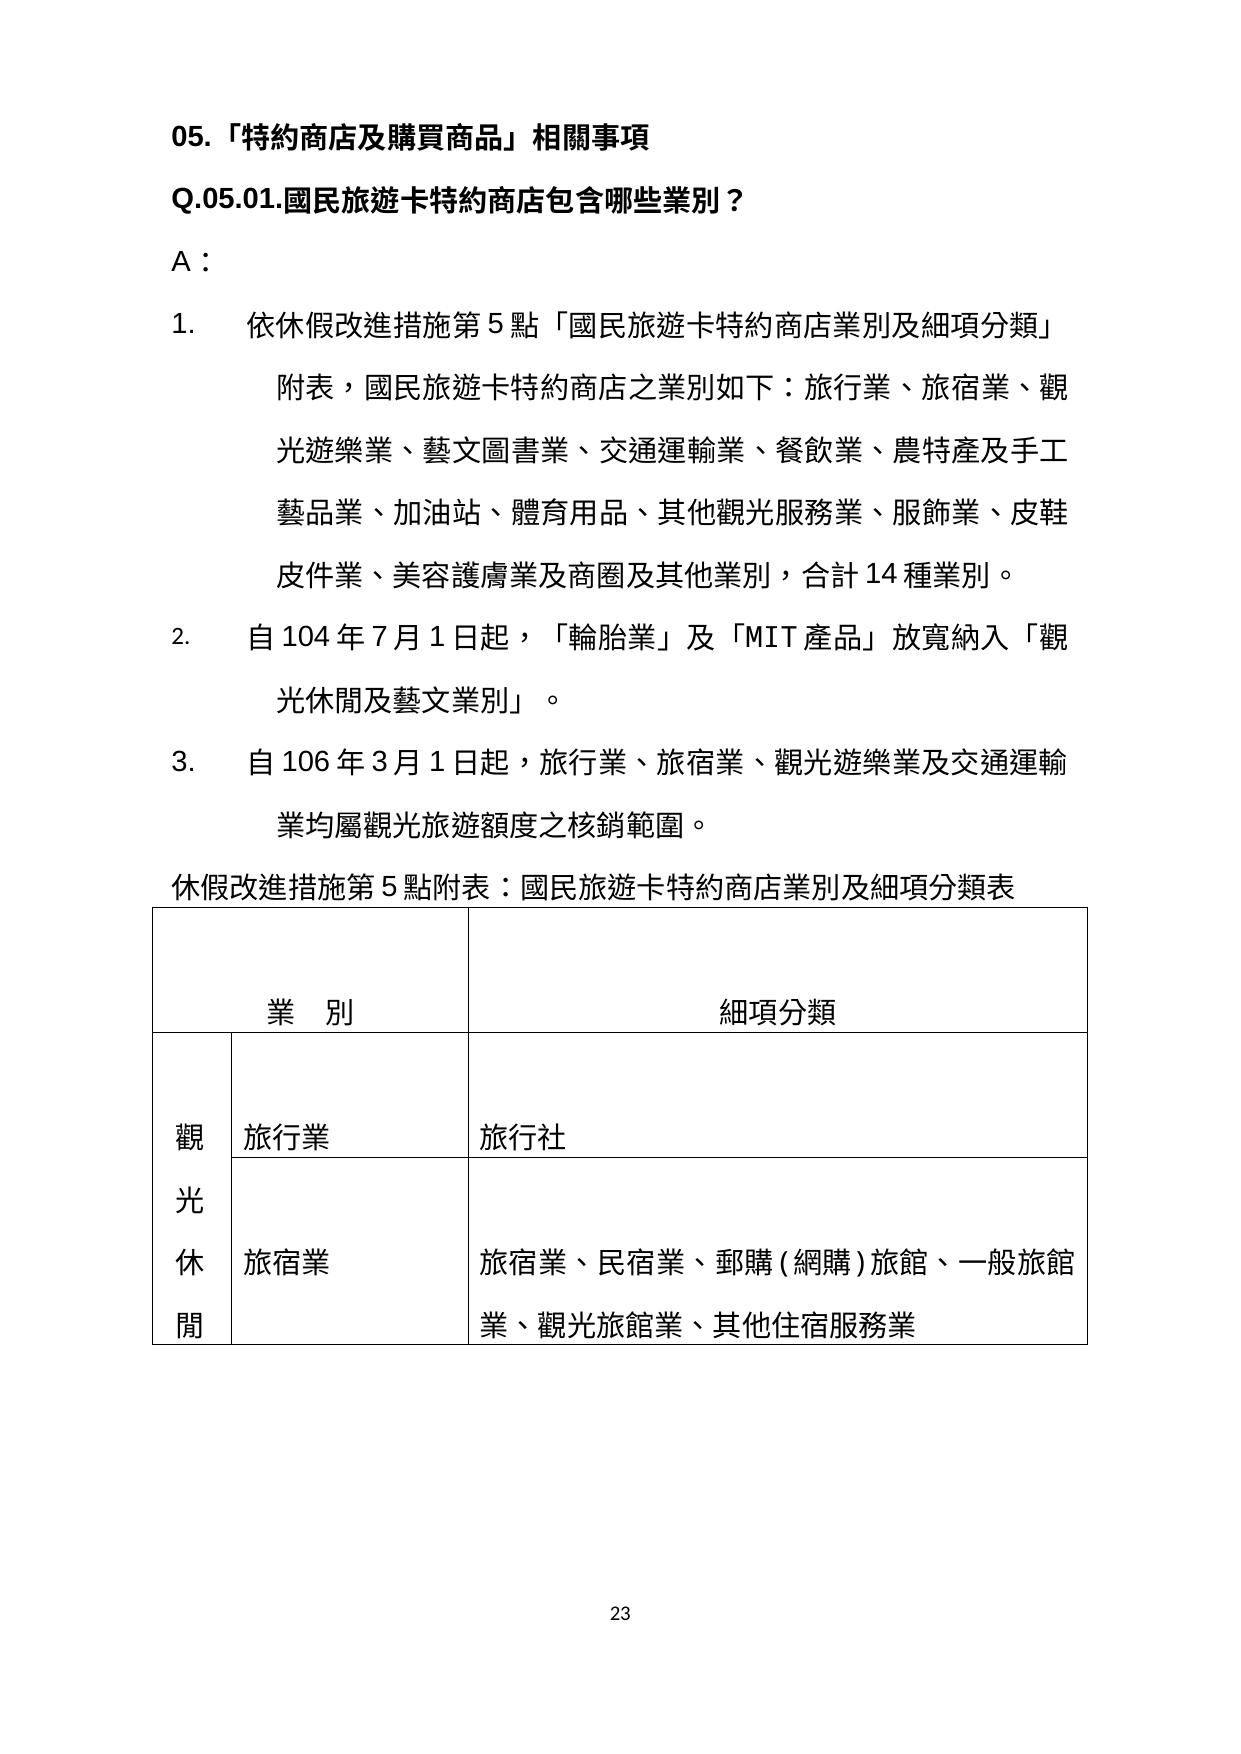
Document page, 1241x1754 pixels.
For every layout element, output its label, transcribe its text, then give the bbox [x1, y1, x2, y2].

text A： [171, 219, 1069, 282]
list 依休假改進措施第5點「國民旅遊卡特約商店業別及細項分類」附表，國民旅遊卡特約商店之業別如下：旅行業、旅宿業、觀光遊樂業、藝文圖書業、交通運輸業、餐飲業、農特產及手工藝品業、加油站、體育用品、其他觀光服務業、服飾業、皮鞋皮件業、美容護膚業及商圈及其他業別，合計14種業別。 [171, 282, 1069, 594]
table_cell 觀光休閒 [153, 1033, 231, 1344]
table_cell 旅行業 [232, 1033, 468, 1157]
table_header 細項分類 [469, 908, 1087, 1032]
table_cell 旅宿業、民宿業、郵購(網購)旅館、一般旅館業、觀光旅館業、其他住宿服務業 [469, 1158, 1087, 1344]
text Q.05.01.國民旅遊卡特約商店包含哪些業別？ [171, 157, 1069, 219]
list 自106年3月1日起，旅行業、旅宿業、觀光遊樂業及交通運輸業均屬觀光旅遊額度之核銷範圍。 [171, 719, 1069, 844]
list 自104年7月1日起，「輪胎業」及「MIT產品」放寬納入「觀光休閒及藝文業別」。 [171, 594, 1069, 719]
text 05.「特約商店及購買商品」相關事項 [171, 94, 1069, 157]
table_cell 旅行社 [469, 1033, 1087, 1157]
table_header 業 別 [153, 908, 468, 1032]
table_cell 旅宿業 [232, 1158, 468, 1344]
text 休假改進措施第5點附表：國民旅遊卡特約商店業別及細項分類表 [171, 844, 1069, 907]
